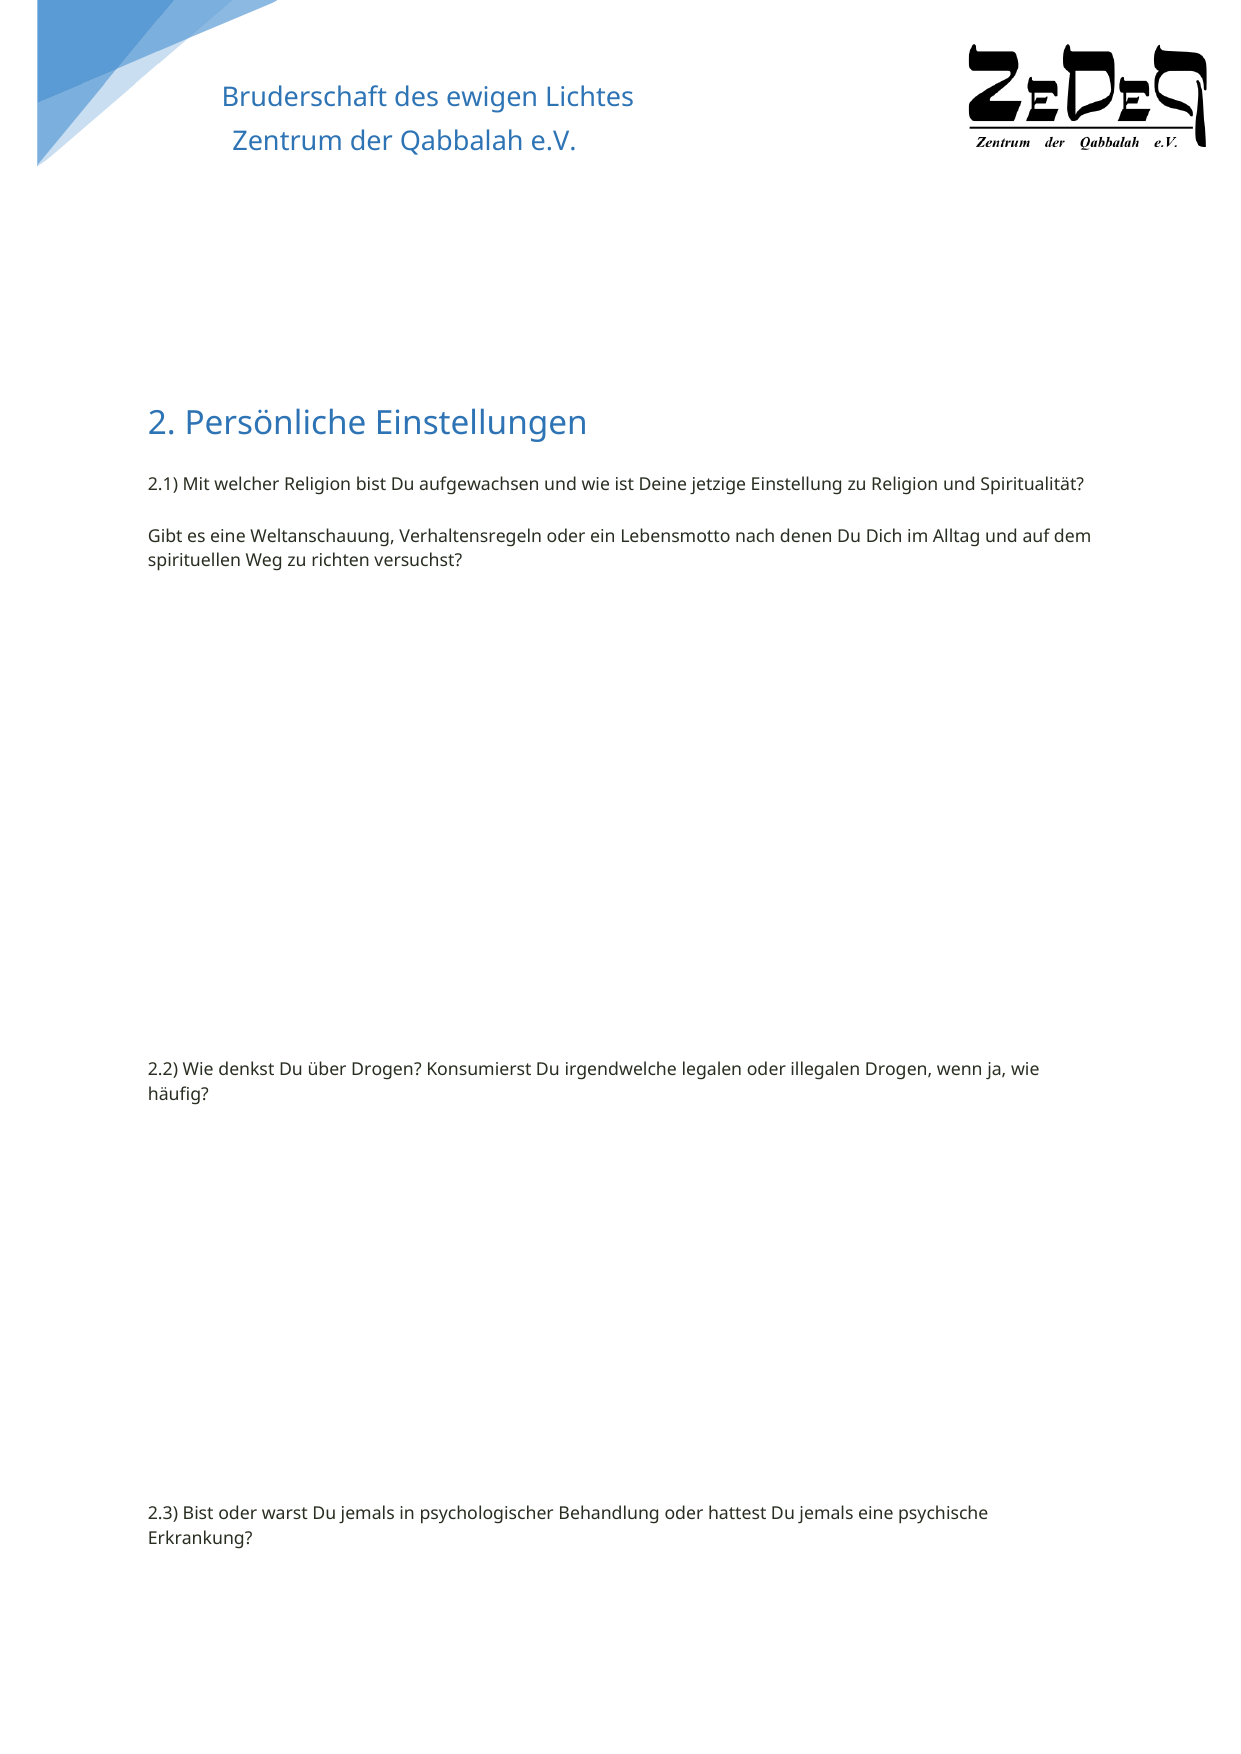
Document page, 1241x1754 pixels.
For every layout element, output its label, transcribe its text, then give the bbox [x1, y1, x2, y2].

text 2.3) Bist oder warst Du jemals in psychologischer Behandlung oder hattest Du jemals eine psychische Erkrankung? [148, 1449, 1093, 1550]
text 2.2) Wie denkst Du über Drogen? Konsumierst Du irgendwelche legalen oder illegalen Drogen, wenn ja, wie häufig? [148, 1031, 1093, 1136]
subtitle 2. Persönliche Einstellungen [148, 399, 1093, 444]
text 2.1) Mit welcher Religion bist Du aufgewachsen und wie ist Deine jetzige Einstellung zu Religion und Spiritualität? [148, 471, 1093, 523]
text Gibt es eine Weltanschauung, Verhaltensregeln oder ein Lebensmotto nach denen Du Dich im Alltag und auf dem spirituellen Weg zu richten versuchst? [148, 523, 1093, 571]
